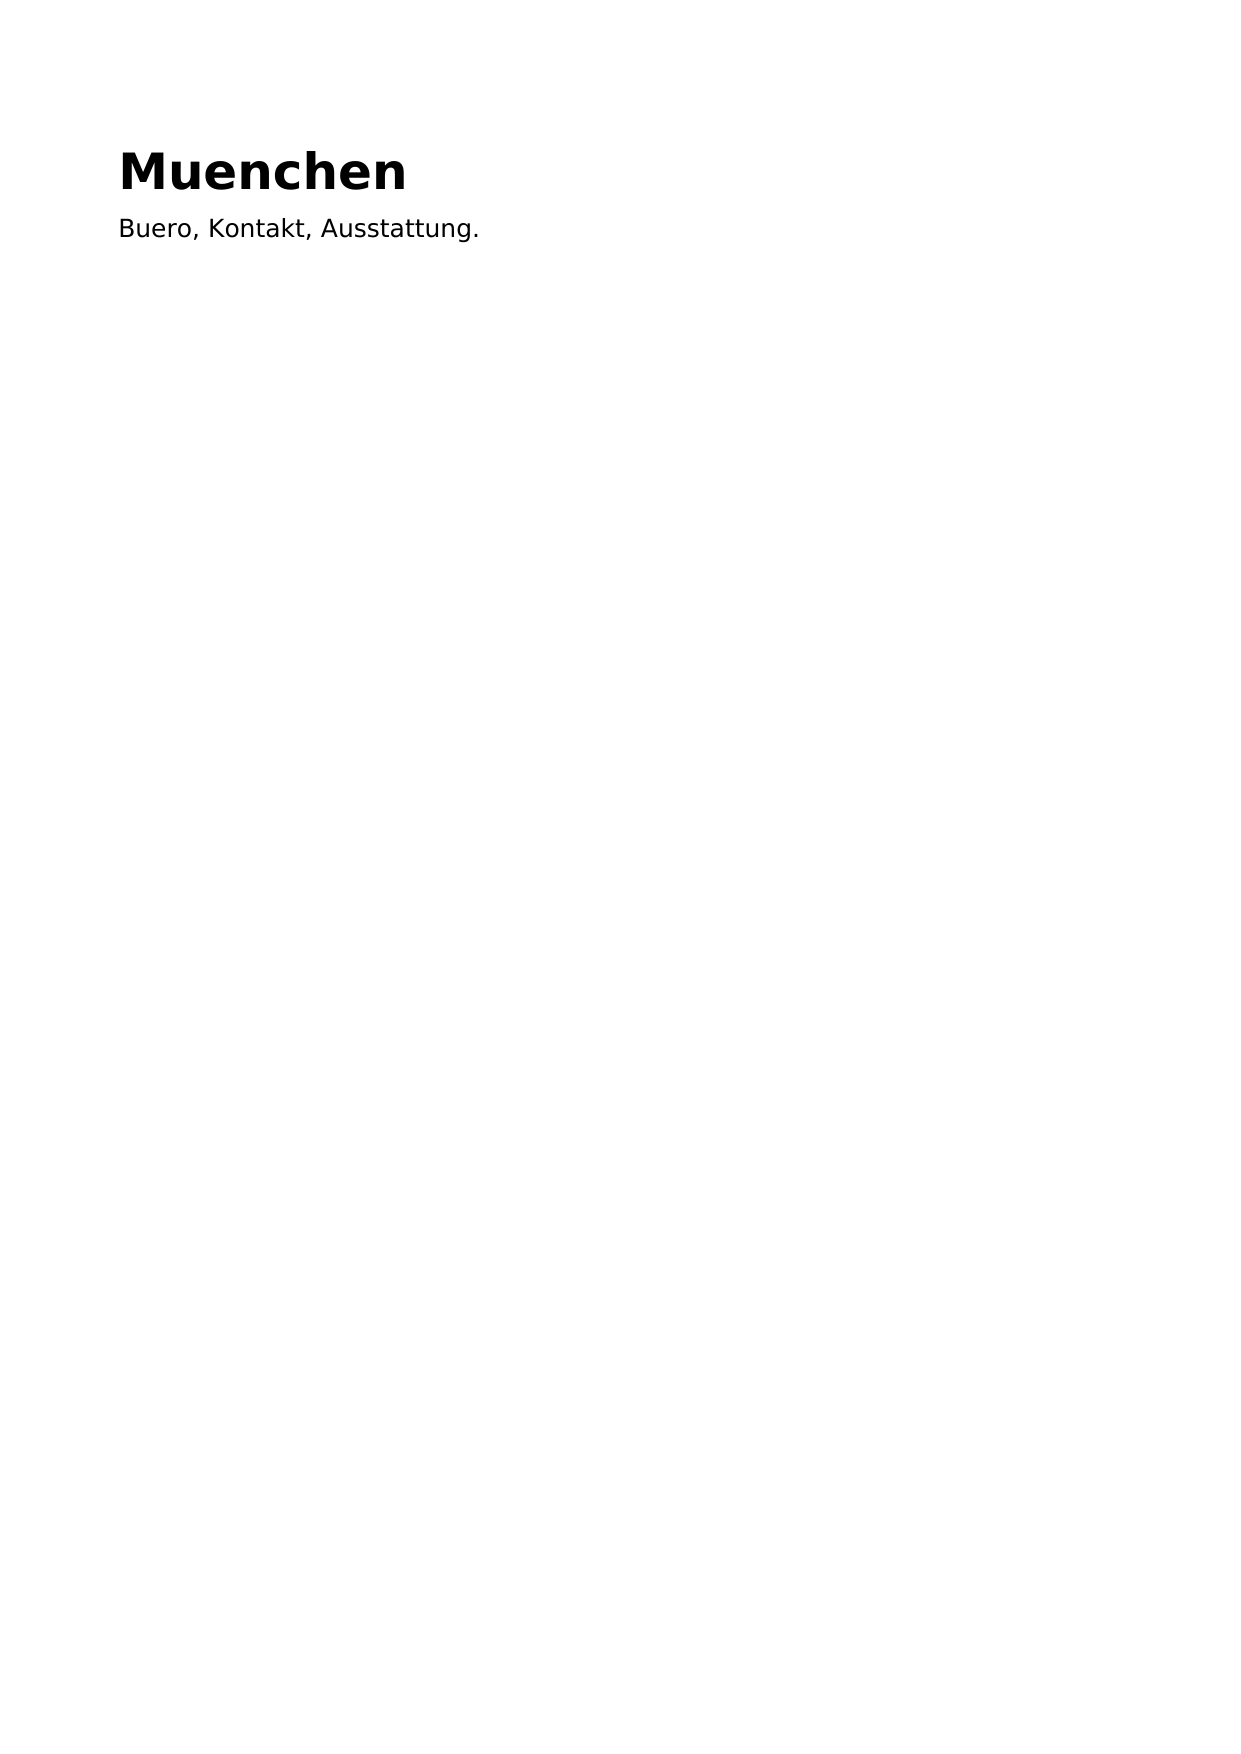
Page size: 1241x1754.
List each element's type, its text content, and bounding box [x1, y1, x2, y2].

subtitle Muenchen [118, 143, 1122, 201]
text Buero, Kontakt, Ausstattung. [118, 214, 1122, 243]
